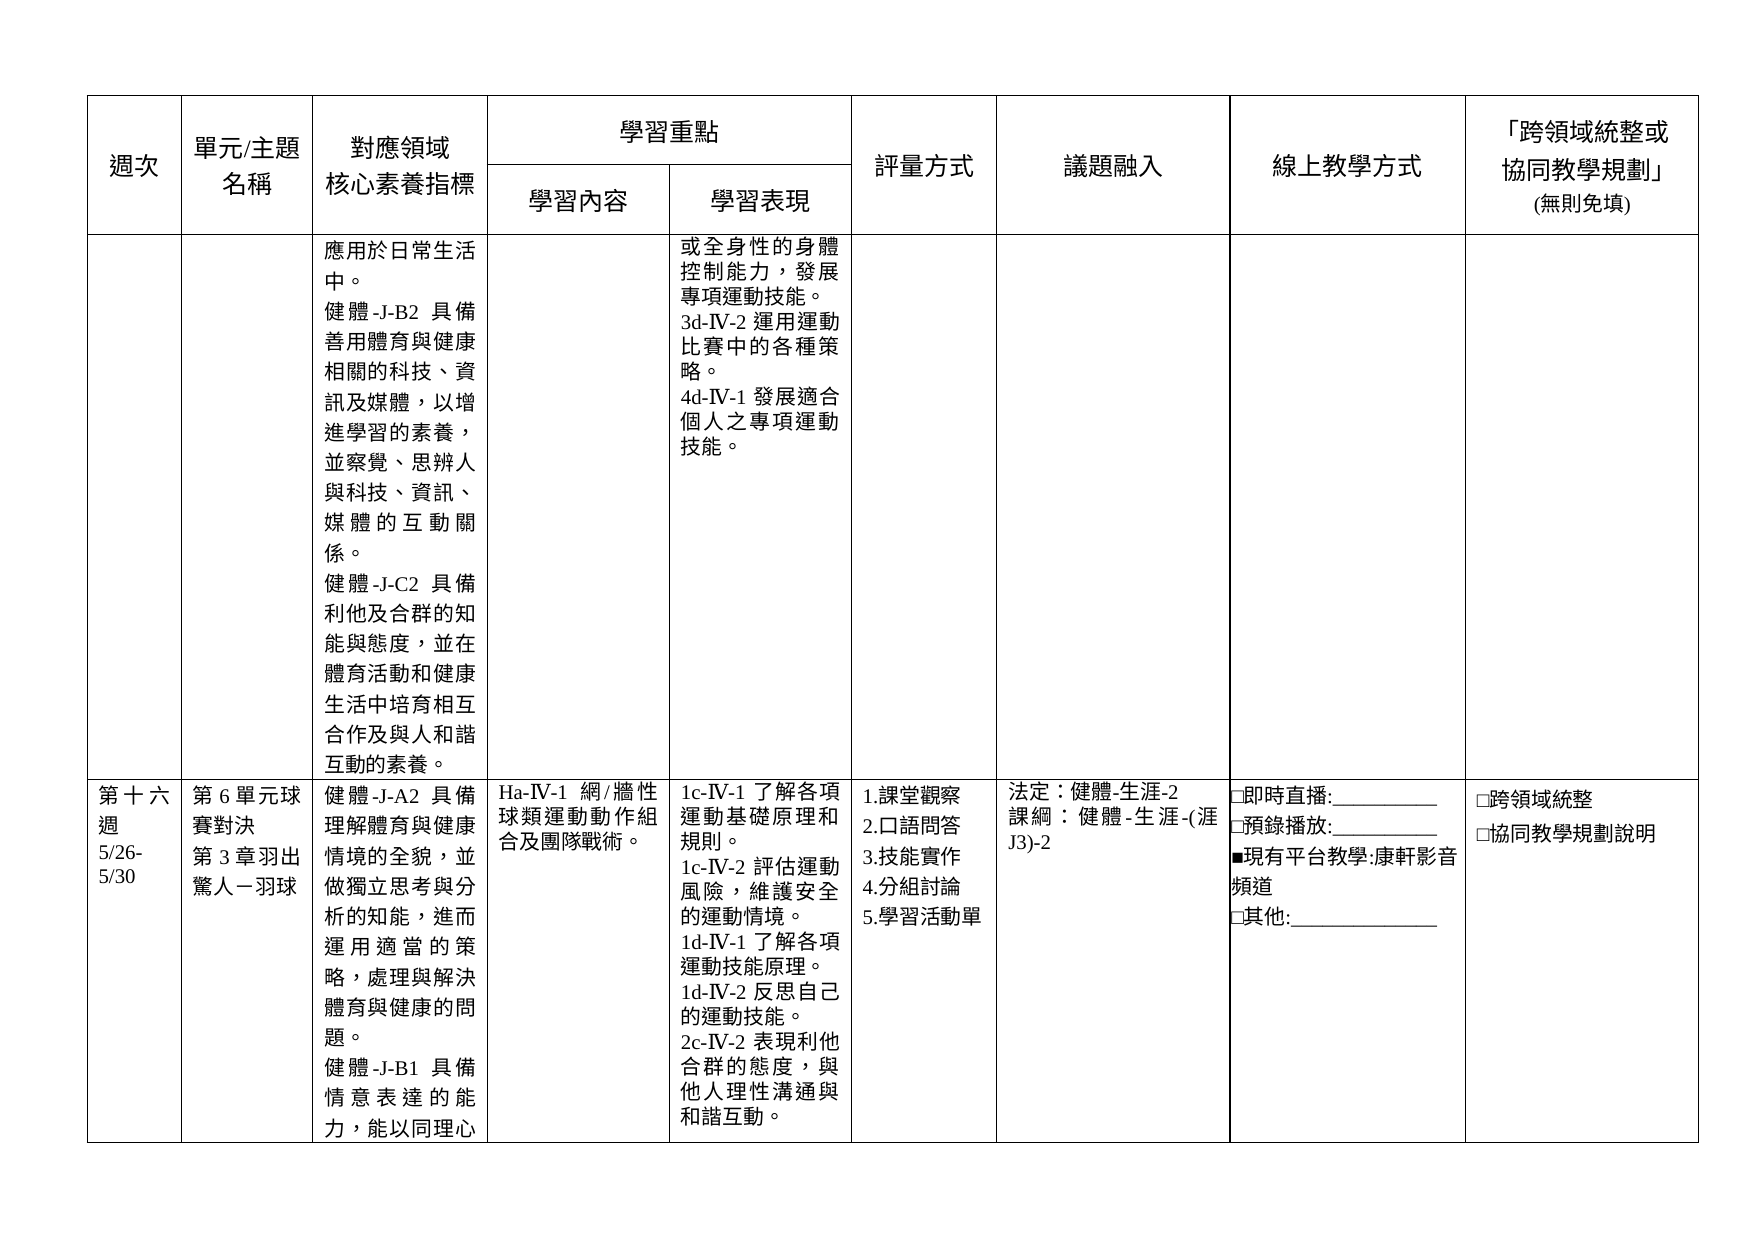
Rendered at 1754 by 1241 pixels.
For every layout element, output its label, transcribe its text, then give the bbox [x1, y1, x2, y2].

table_cell [852, 235, 996, 778]
table_cell □跨領域統整 □協同教學規劃說明 [1466, 780, 1698, 1142]
table_header 學習重點 [488, 96, 851, 164]
table_header 單元/主題名稱 [182, 96, 312, 234]
table_cell [488, 235, 669, 778]
table_cell 學習內容 [488, 165, 669, 234]
table_header 評量方式 [852, 96, 996, 234]
table_header 線上教學方式 [1231, 96, 1465, 234]
table_cell 第十六週 5/26-5/30 [88, 780, 181, 1142]
table_cell [88, 235, 181, 778]
table_cell □即時直播:__________ □預錄播放:__________ ■現有平台教學:康軒影音頻道 □其他:______________ [1231, 780, 1465, 1142]
table_header 週次 [88, 96, 181, 234]
table_cell 應用於日常生活中。 健體-J-B2 具備善用體育與健康相關的科技、資訊及媒體，以增進學習的素養，並察覺、思辨人與科技、資訊、媒體的互動關係。 健體-J-C2 具備利他及合群的知能與態度，並在體育活動和健康生活中培育相互合作及與人和諧互動的素養。 [313, 235, 487, 778]
table_cell [1466, 235, 1698, 778]
table_cell [1231, 235, 1465, 778]
table_cell [997, 235, 1229, 778]
table_header 議題融入 [997, 96, 1229, 234]
table_cell 1c-Ⅳ-1 了解各項運動基礎原理和規則。 1c-Ⅳ-2 評估運動風險，維護安全的運動情境。 1d-Ⅳ-1 了解各項運動技能原理。 1d-Ⅳ-2 反思自己的運動技能。 2c-Ⅳ-2 表現利他合群的態度，與他人理性溝通與和諧互動。 [670, 780, 851, 1142]
table_cell 學習表現 [670, 165, 851, 234]
table_cell Ha-Ⅳ-1 網/牆性球類運動動作組合及團隊戰術。 [488, 780, 669, 1142]
table_cell 或全身性的身體控制能力，發展專項運動技能。 3d-Ⅳ-2 運用運動比賽中的各種策略。 4d-Ⅳ-1 發展適合個人之專項運動技能。 [670, 235, 851, 778]
table_cell 健體-J-A2 具備理解體育與健康情境的全貌，並做獨立思考與分析的知能，進而運用適當的策略，處理與解決體育與健康的問題。 健體-J-B1 具備情意表達的能力，能以同理心 [313, 780, 487, 1142]
table_cell 法定：健體-生涯-2 課綱：健體-生涯-(涯J3)-2 [997, 780, 1229, 1142]
table_header 「跨領域統整或 協同教學規劃｣ (無則免填) [1466, 96, 1698, 234]
table_header 對應領域 核心素養指標 [313, 96, 487, 234]
table_cell 1.課堂觀察 2.口語問答 3.技能實作 4.分組討論 5.學習活動單 [852, 780, 996, 1142]
table_cell 第6單元球賽對決 第3章羽出驚人－羽球 [182, 780, 312, 1142]
table_cell [182, 235, 312, 778]
